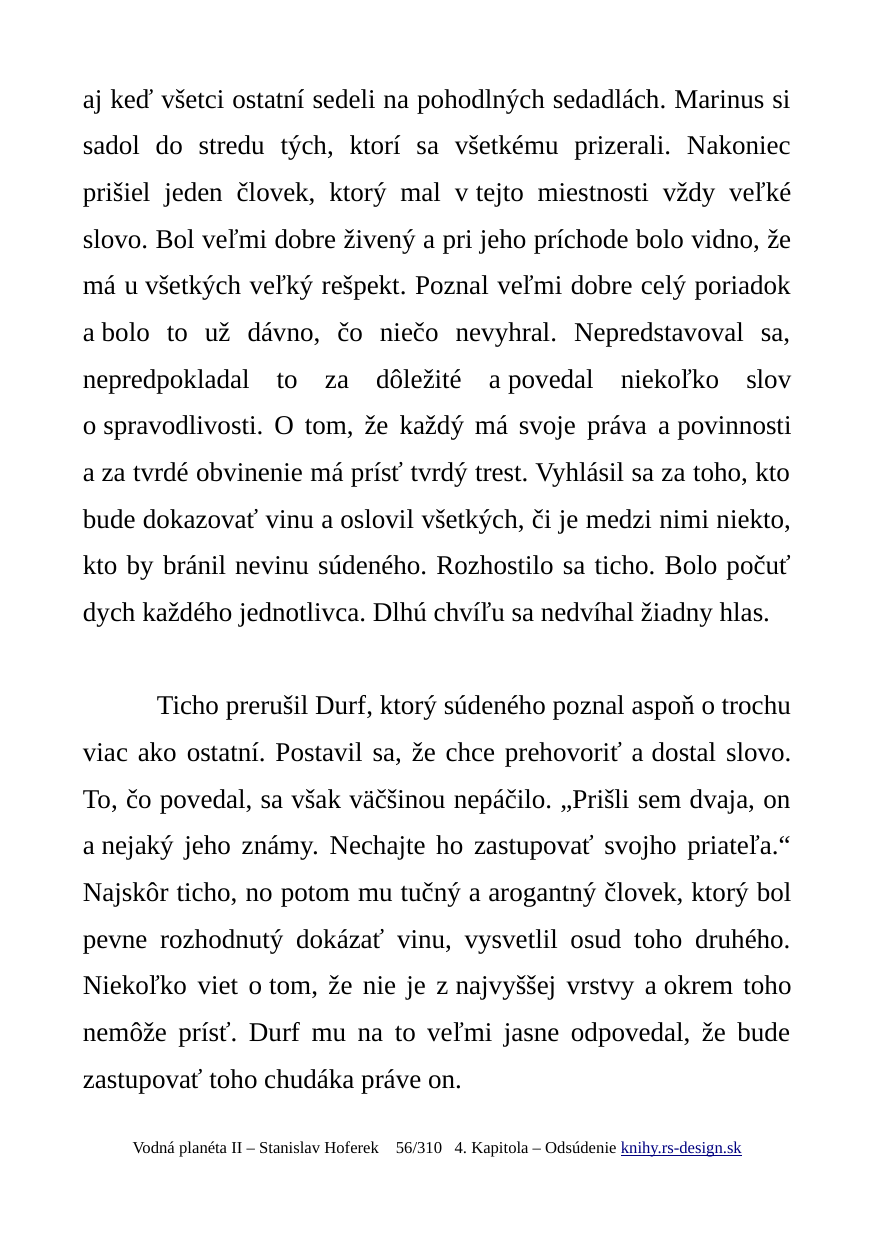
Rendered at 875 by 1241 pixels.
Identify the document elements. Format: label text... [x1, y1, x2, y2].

text aj keď všetci ostatní sedeli na pohodlných sedadlách. Marinus si sadol do stredu tých, ktorí sa všetkému prizerali. Nakoniec prišiel jeden človek, ktorý mal v tejto miestnosti vždy veľké slovo. Bol veľmi dobre živený a pri jeho príchode bolo vidno, že má u všetkých veľký rešpekt. Poznal veľmi dobre celý poriadok a bolo to už dávno, čo niečo nevyhral. Nepredstavoval sa, nepredpokladal to za dôležité a povedal niekoľko slov o spravodlivosti. O tom, že každý má svoje práva a povinnosti a za tvrdé obvinenie má prísť tvrdý trest. Vyhlásil sa za toho, kto bude dokazovať vinu a oslovil všetkých, či je medzi nimi niekto, kto by bránil nevinu súdeného. Rozhostilo sa ticho. Bolo počuť dych každého jednotlivca. Dlhú chvíľu sa nedvíhal žiadny hlas. [83, 83, 791, 627]
text Ticho prerušil Durf, ktorý súdeného poznal aspoň o trochu viac ako ostatní. Postavil sa, že chce prehovoriť a dostal slovo. To, čo povedal, sa však väčšinou nepáčilo. „Prišli sem dvaja, on a nejaký jeho známy. Nechajte ho zastupovať svojho priateľa.“ Najskôr ticho, no potom mu tučný a arogantný človek, ktorý bol pevne rozhodnutý dokázať vinu, vysvetlil osud toho druhého. Niekoľko viet o tom, že nie je z najvyššej vrstvy a okrem toho nemôže prísť. Durf mu na to veľmi jasne odpovedal, že bude zastupovať toho chudáka práve on. [83, 689, 791, 1094]
